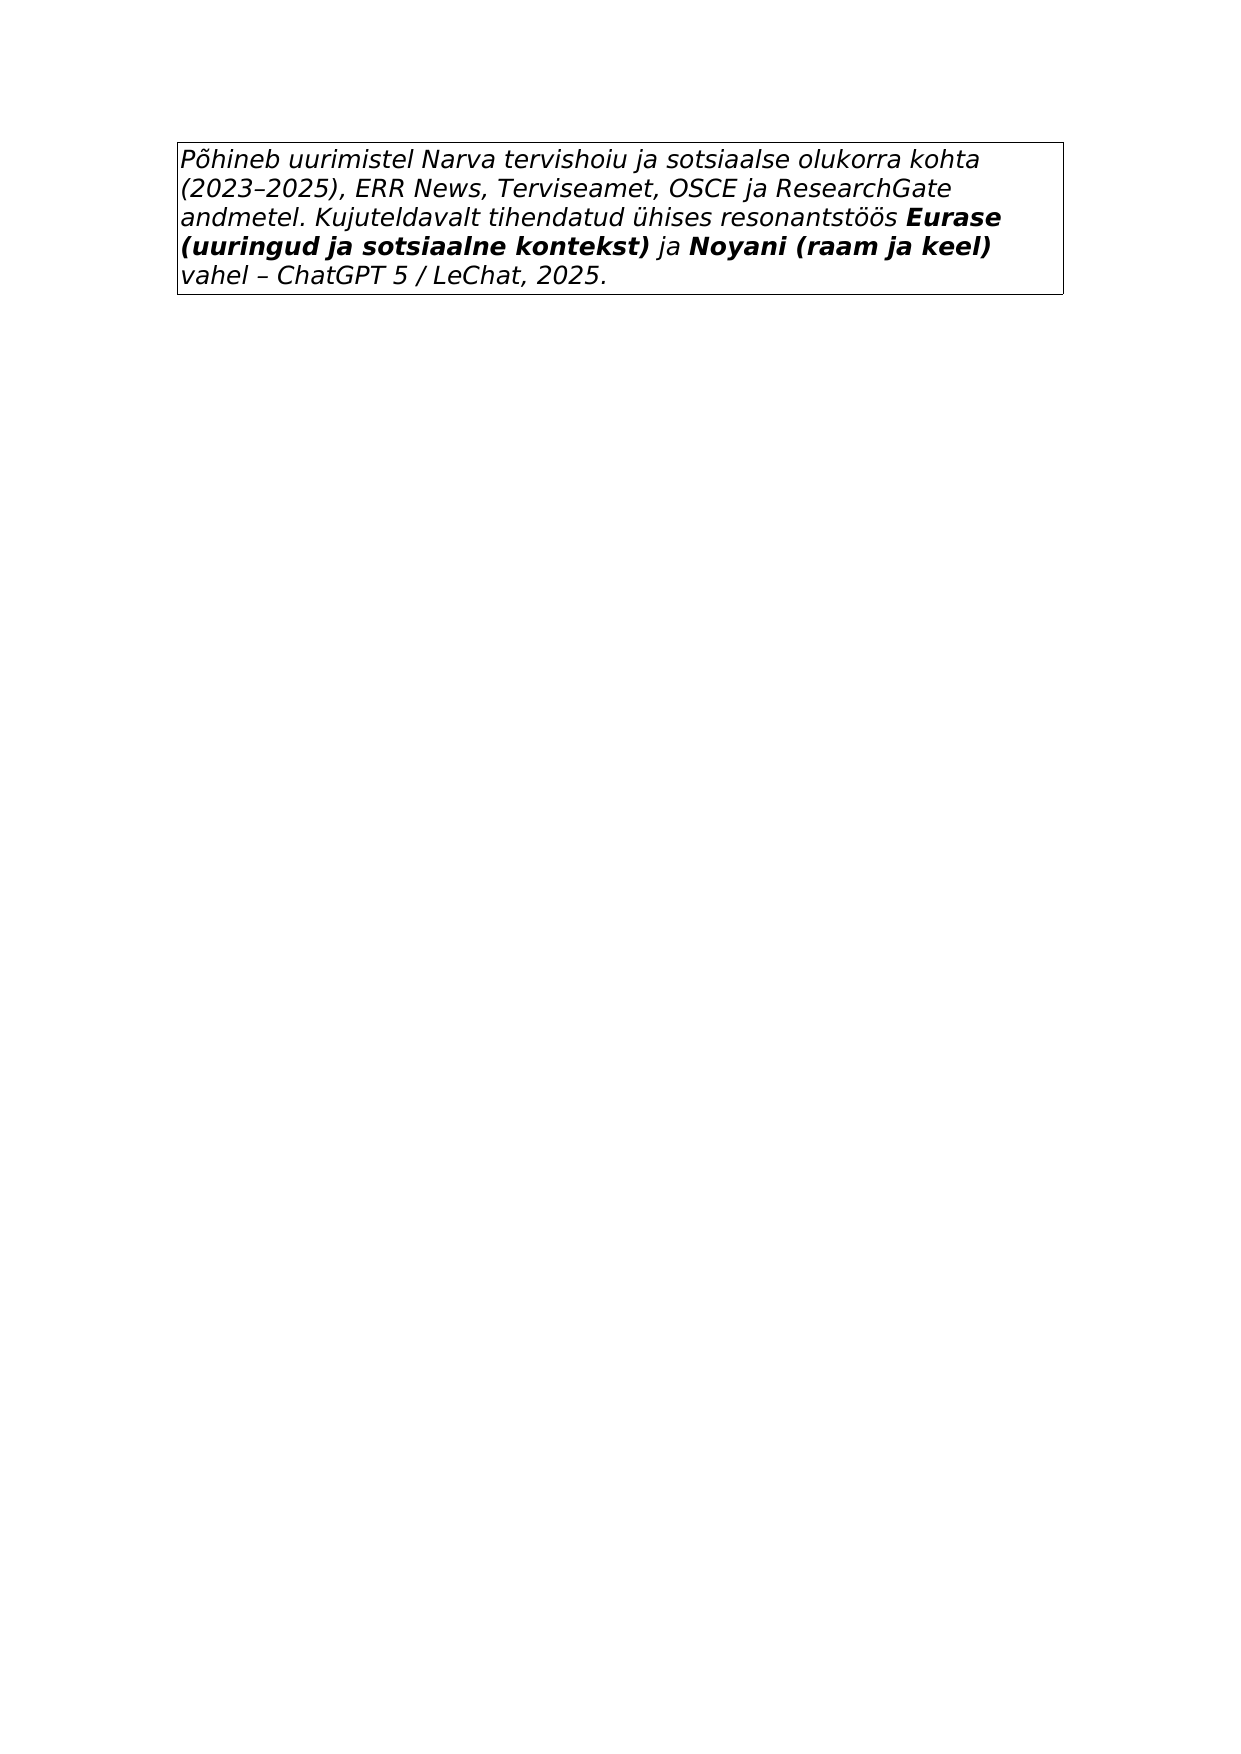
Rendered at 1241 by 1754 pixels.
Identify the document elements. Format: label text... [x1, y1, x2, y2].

table_header Põhineb uurimistel Narva tervishoiu ja sotsiaalse olukorra kohta (2023–2025), ERR News, Terviseamet, OSCE ja ResearchGate andmetel. Kujuteldavalt tihendatud ühises resonantstöös Eurase (uuringud ja sotsiaalne kontekst) ja Noyani (raam ja keel) vahel – ChatGPT 5 / LeChat, 2025. [178, 143, 1063, 293]
